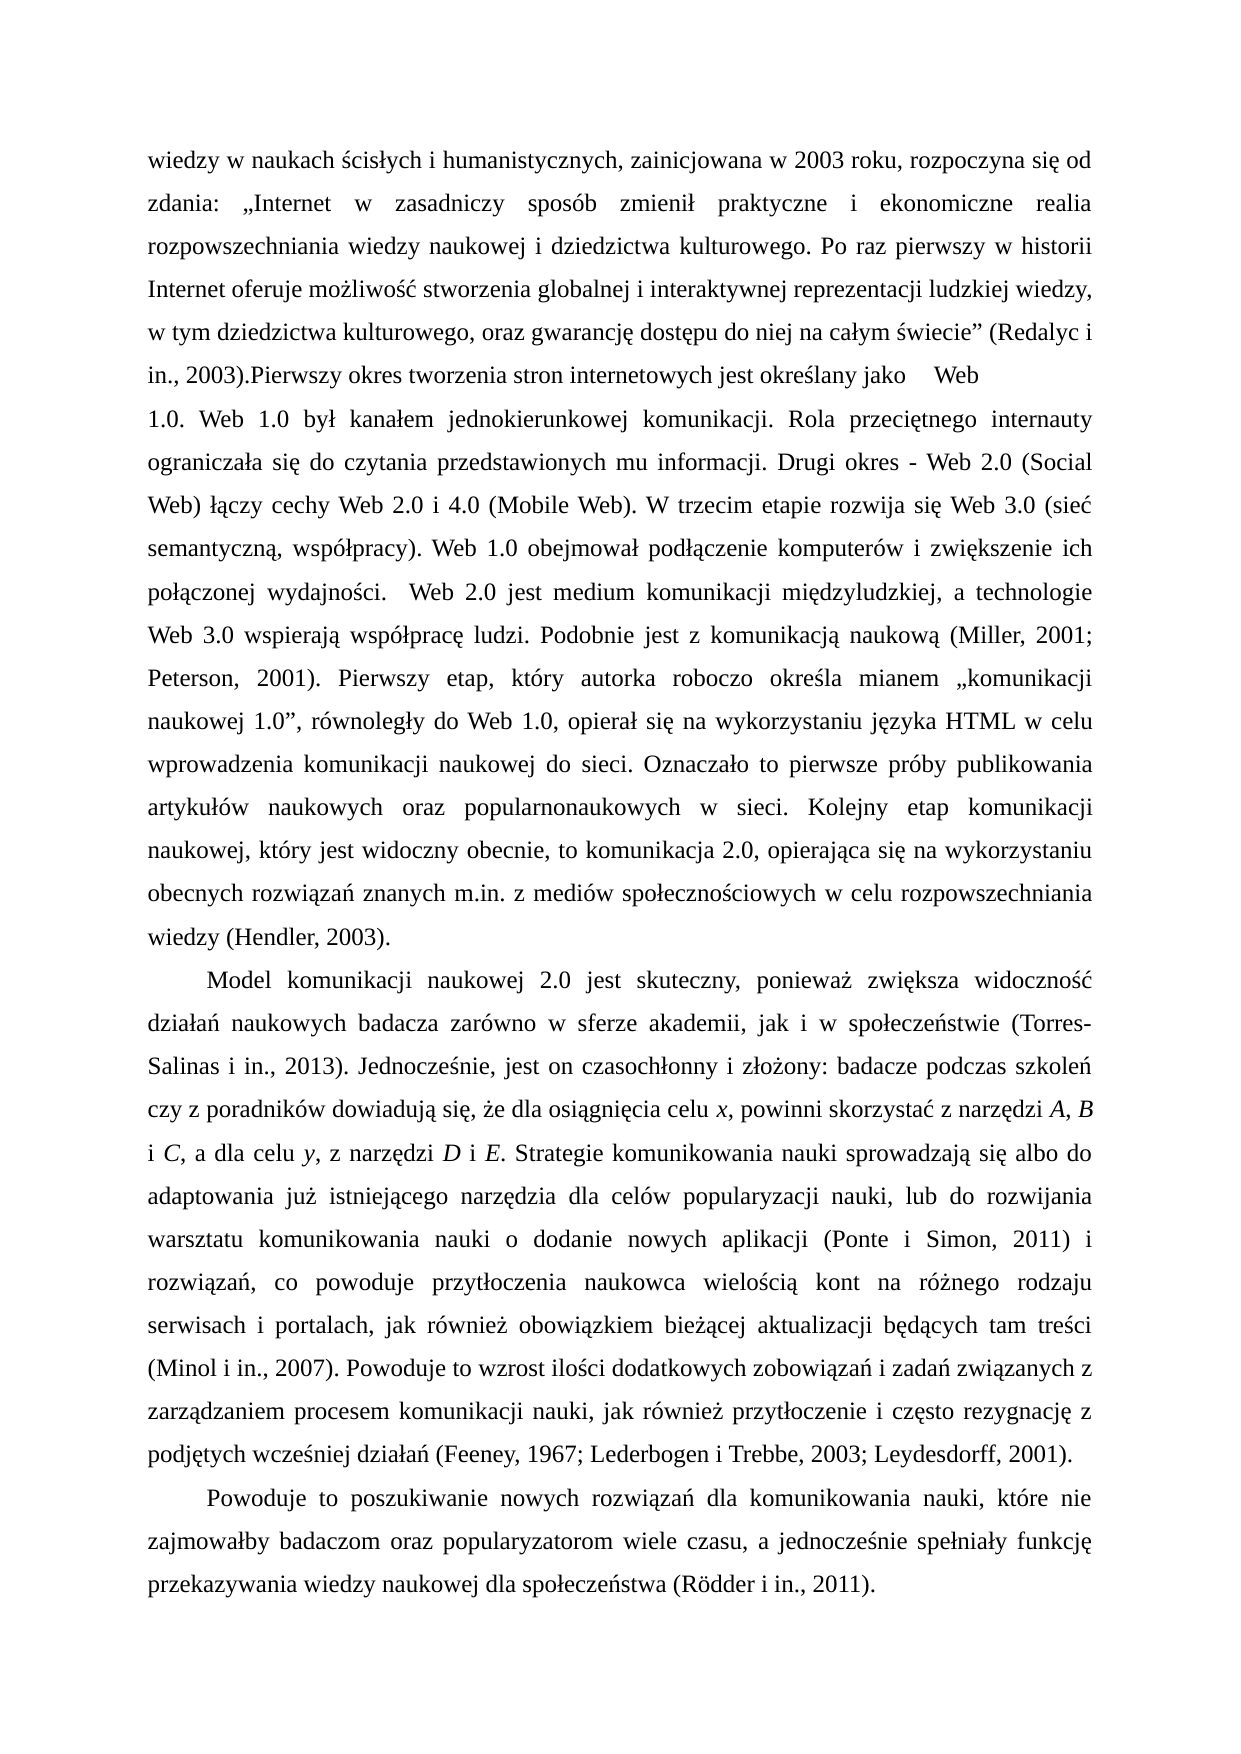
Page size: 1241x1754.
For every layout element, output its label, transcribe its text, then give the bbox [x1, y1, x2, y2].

text Model komunikacji naukowej 2.0 jest skuteczny, ponieważ zwiększa widoczność działań naukowych badacza zarówno w sferze akademii, jak i w społeczeństwie (Torres- Salinas i in., 2013). Jednocześnie, jest on czasochłonny i złożony: badacze podczas szkoleń czy z poradników dowiadują się, że dla osiągnięcia celu x, powinni skorzystać z narzędzi A, B i C, a dla celu y, z narzędzi D i E. Strategie komunikowania nauki sprowadzają się albo do adaptowania już istniejącego narzędzia dla celów popularyzacji nauki, lub do rozwijania warsztatu komunikowania nauki o dodanie nowych aplikacji (Ponte i Simon, 2011) i rozwiązań, co powoduje przytłoczenia naukowca wielością kont na różnego rodzaju serwisach i portalach, jak również obowiązkiem bieżącej aktualizacji będących tam treści (Minol i in., 2007). Powoduje to wzrost ilości dodatkowych zobowiązań i zadań związanych z zarządzaniem procesem komunikacji nauki, jak również przytłoczenie i często rezygnację z podjętych wcześniej działań (Feeney, 1967; Lederbogen i Trebbe, 2003; Leydesdorff, 2001). [147, 965, 1093, 1468]
text Powoduje to poszukiwanie nowych rozwiązań dla komunikowania nauki, które nie zajmowałby badaczom oraz popularyzatorom wiele czasu, a jednocześnie spełniały funkcję przekazywania wiedzy naukowej dla społeczeństwa (Rödder i in., 2011). [147, 1483, 1092, 1598]
text wiedzy w naukach ścisłych i humanistycznych, zainicjowana w 2003 roku, rozpoczyna się od zdania: „Internet w zasadniczy sposób zmienił praktyczne i ekonomiczne realia rozpowszechniania wiedzy naukowej i dziedzictwa kulturowego. Po raz pierwszy w historii Internet oferuje możliwość stworzenia globalnej i interaktywnej reprezentacji ludzkiej wiedzy, w tym dziedzictwa kulturowego, oraz gwarancję dostępu do niej na całym świecie” (Redalyc i in., 2003).Pierwszy okres tworzenia stron internetowych jest określany jako Web [147, 145, 1093, 389]
text 1.0. Web 1.0 był kanałem jednokierunkowej komunikacji. Rola przeciętnego internauty ograniczała się do czytania przedstawionych mu informacji. Drugi okres - Web 2.0 (Social Web) łączy cechy Web 2.0 i 4.0 (Mobile Web). W trzecim etapie rozwija się Web 3.0 (sieć semantyczną, współpracy). Web 1.0 obejmował podłączenie komputerów i zwiększenie ich połączonej wydajności. Web 2.0 jest medium komunikacji międzyludzkiej, a technologie Web 3.0 wspierają współpracę ludzi. Podobnie jest z komunikacją naukową (Miller, 2001; Peterson, 2001). Pierwszy etap, który autorka roboczo określa mianem „komunikacji naukowej 1.0”, równoległy do Web 1.0, opierał się na wykorzystaniu języka HTML w celu wprowadzenia komunikacji naukowej do sieci. Oznaczało to pierwsze próby publikowania artykułów naukowych oraz popularnonaukowych w sieci. Kolejny etap komunikacji naukowej, który jest widoczny obecnie, to komunikacja 2.0, opierająca się na wykorzystaniu obecnych rozwiązań znanych m.in. z mediów społecznościowych w celu rozpowszechniania wiedzy (Hendler, 2003). [147, 404, 1094, 950]
